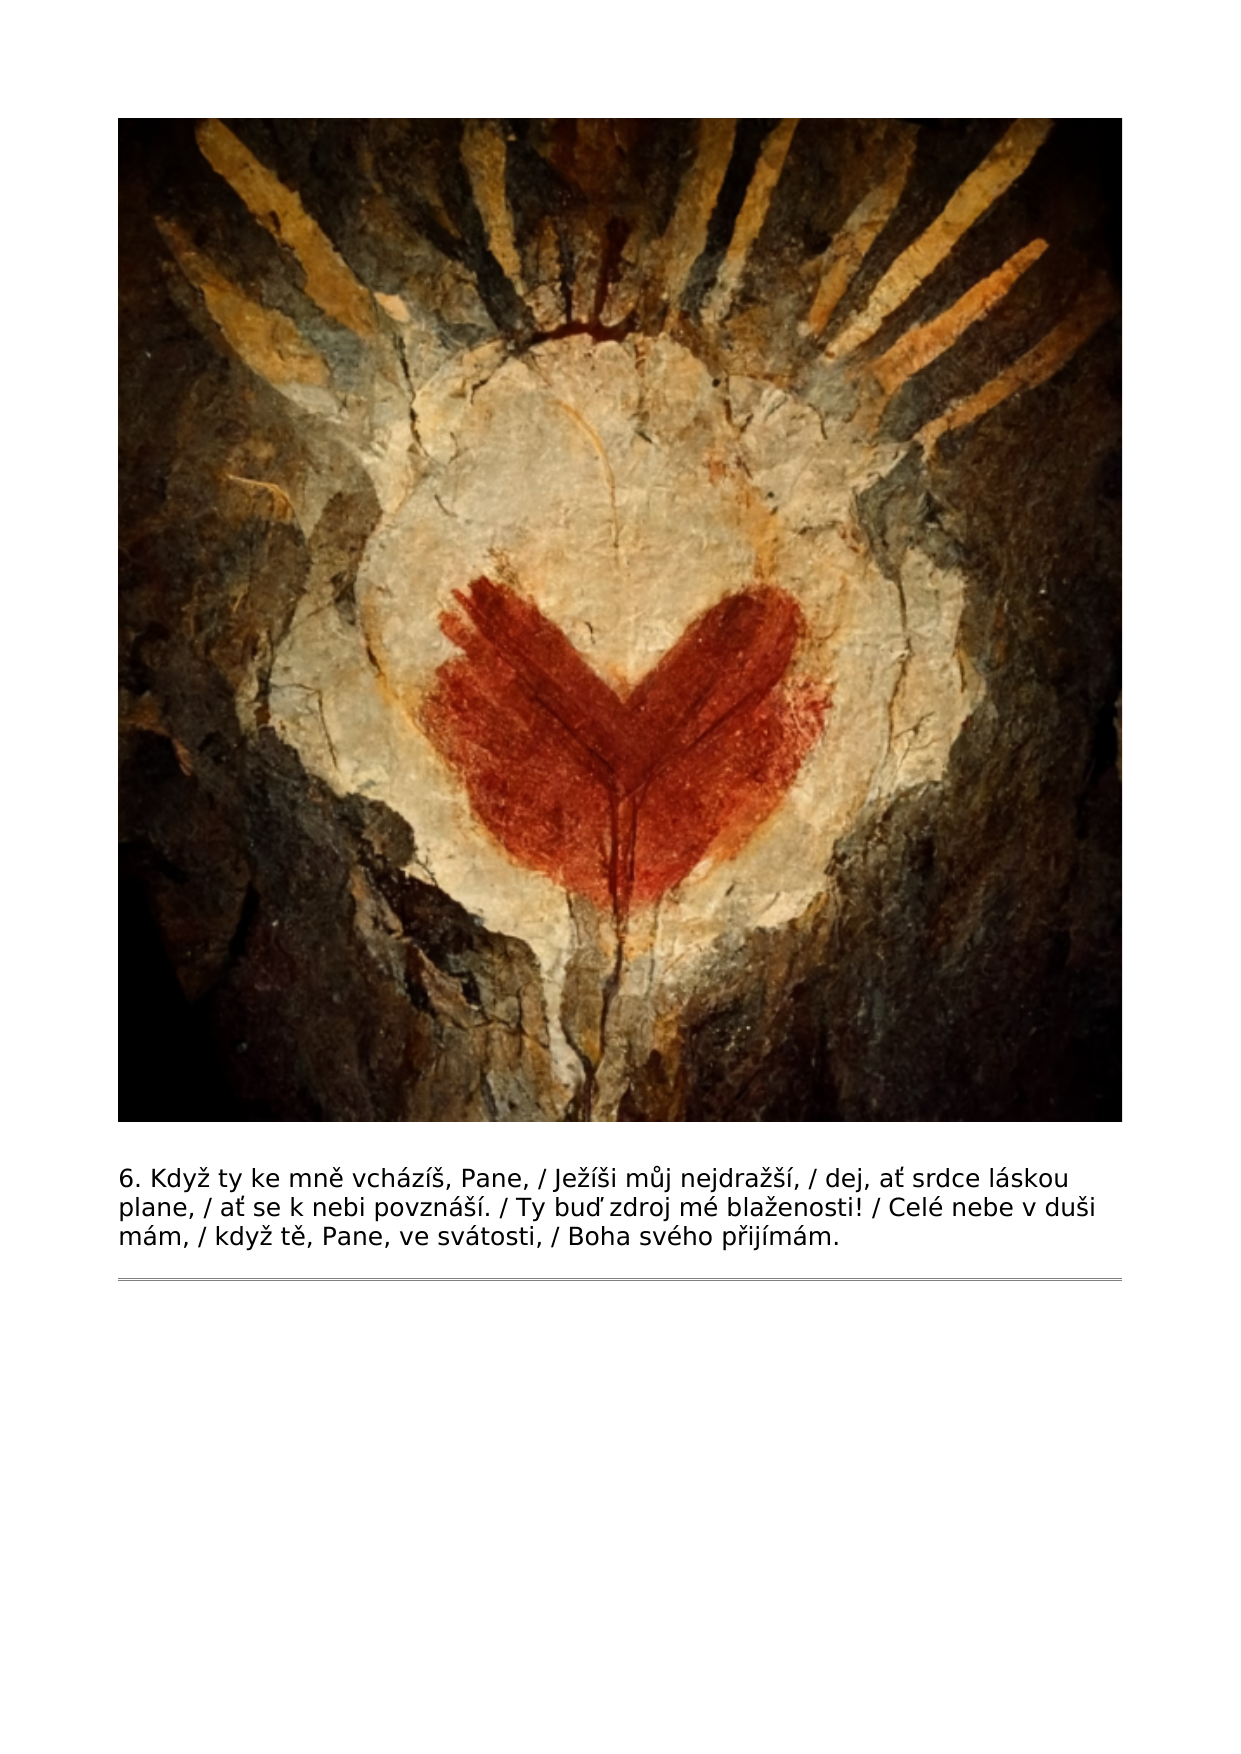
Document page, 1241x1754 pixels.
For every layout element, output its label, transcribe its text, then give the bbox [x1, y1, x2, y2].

picture [118, 118, 1123, 1122]
text 6. Když ty ke mně vcházíš, Pane, / Ježíši můj nejdražší, / dej, ať srdce láskou plane, / ať se k nebi povznáší. / Ty buď zdroj mé blaženosti! / Celé nebe v duši mám, / když tě, Pane, ve svátosti, / Boha svého přijímám. [118, 1164, 1122, 1251]
